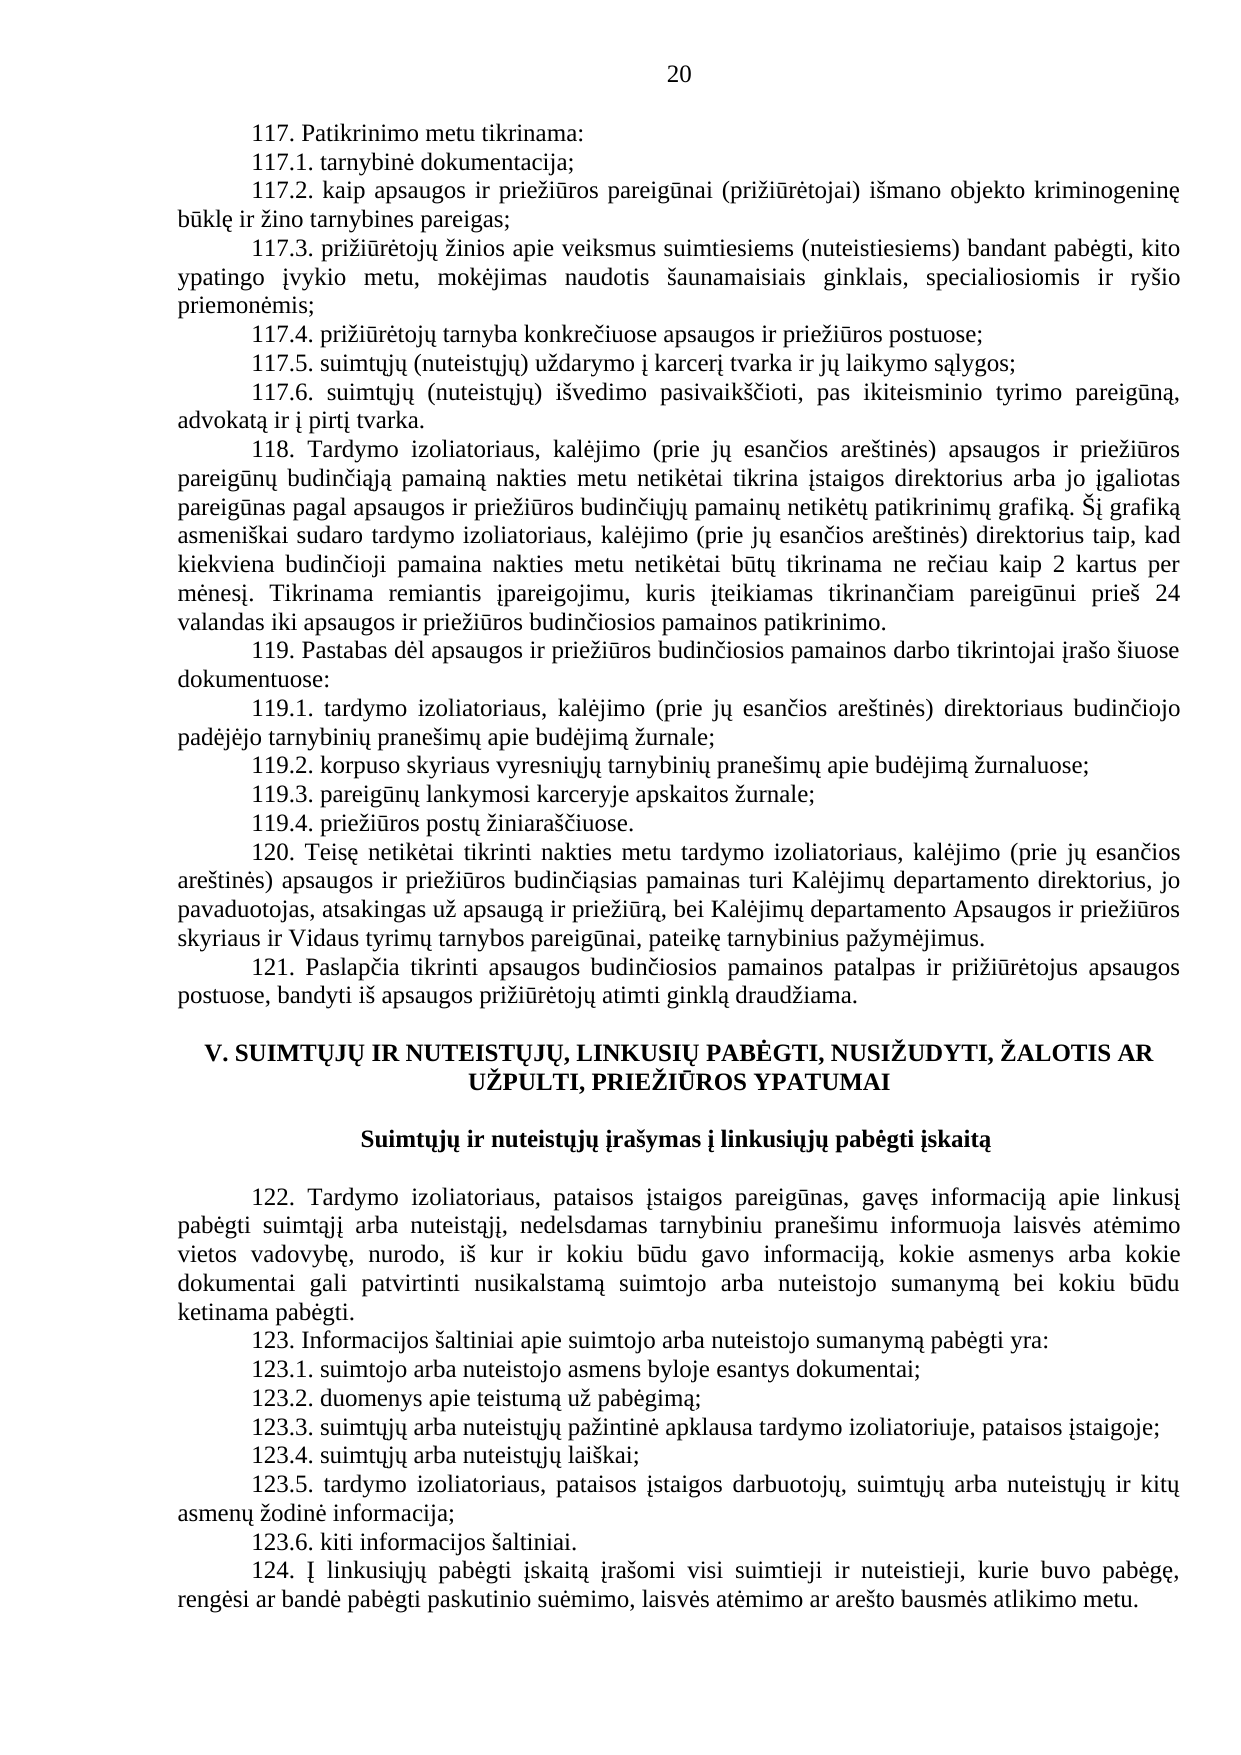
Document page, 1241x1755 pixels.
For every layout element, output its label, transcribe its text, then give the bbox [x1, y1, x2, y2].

text 119. Pastabas dėl apsaugos ir priežiūros budinčiosios pamainos darbo tikrintojai įrašo šiuose dokumentuose: [177, 636, 1181, 693]
text 121. Paslapčia tikrinti apsaugos budinčiosios pamainos patalpas ir prižiūrėtojus apsaugos postuose, bandyti iš apsaugos prižiūrėtojų atimti ginklą draudžiama. [177, 952, 1181, 1009]
text 123. Informacijos šaltiniai apie suimtojo arba nuteistojo sumanymą pabėgti yra: [177, 1326, 1181, 1354]
text V. SUIMTŲJŲ IR NUTEISTŲJŲ, LINKUSIŲ PABĖGTI, NUSIŽUDYTI, ŽALOTIS AR UŽPULTI, PRIEŽIŪROS YPATUMAI [177, 1038, 1181, 1096]
text 122. Tardymo izoliatoriaus, pataisos įstaigos pareigūnas, gavęs informaciją apie linkusį pabėgti suimtąjį arba nuteistąjį, nedelsdamas tarnybiniu pranešimu informuoja laisvės atėmimo vietos vadovybę, nurodo, iš kur ir kokiu būdu gavo informaciją, kokie asmenys arba kokie dokumentai gali patvirtinti nusikalstamą suimtojo arba nuteistojo sumanymą bei kokiu būdu ketinama pabėgti. [177, 1182, 1181, 1326]
text 118. Tardymo izoliatoriaus, kalėjimo (prie jų esančios areštinės) apsaugos ir priežiūros pareigūnų budinčiąją pamainą nakties metu netikėtai tikrina įstaigos direktorius arba jo įgaliotas pareigūnas pagal apsaugos ir priežiūros budinčiųjų pamainų netikėtų patikrinimų grafiką. Šį grafiką asmeniškai sudaro tardymo izoliatoriaus, kalėjimo (prie jų esančios areštinės) direktorius taip, kad kiekviena budinčioji pamaina nakties metu netikėtai būtų tikrinama ne rečiau kaip 2 kartus per mėnesį. Tikrinama remiantis įpareigojimu, kuris įteikiamas tikrinančiam pareigūnui prieš 24 valandas iki apsaugos ir priežiūros budinčiosios pamainos patikrinimo. [177, 434, 1181, 636]
text 117.1. tarnybinė dokumentacija; [177, 147, 1181, 176]
text 119.4. priežiūros postų žiniaraščiuose. [177, 808, 1181, 837]
text 124. Į linkusiųjų pabėgti įskaitą įrašomi visi suimtieji ir nuteistieji, kurie buvo pabėgę, rengėsi ar bandė pabėgti paskutinio suėmimo, laisvės atėmimo ar arešto bausmės atlikimo metu. [177, 1556, 1181, 1613]
text 117.6. suimtųjų (nuteistųjų) išvedimo pasivaikščioti, pas ikiteisminio tyrimo pareigūną, advokatą ir į pirtį tvarka. [177, 377, 1181, 434]
text 119.3. pareigūnų lankymosi karceryje apskaitos žurnale; [177, 779, 1181, 808]
text 117. Patikrinimo metu tikrinama: [177, 118, 1181, 147]
text 120. Teisę netikėtai tikrinti nakties metu tardymo izoliatoriaus, kalėjimo (prie jų esančios areštinės) apsaugos ir priežiūros budinčiąsias pamainas turi Kalėjimų departamento direktorius, jo pavaduotojas, atsakingas už apsaugą ir priežiūrą, bei Kalėjimų departamento Apsaugos ir priežiūros skyriaus ir Vidaus tyrimų tarnybos pareigūnai, pateikę tarnybinius pažymėjimus. [177, 837, 1181, 952]
text 117.2. kaip apsaugos ir priežiūros pareigūnai (prižiūrėtojai) išmano objekto kriminogeninę būklę ir žino tarnybines pareigas; [177, 176, 1181, 233]
text 117.3. prižiūrėtojų žinios apie veiksmus suimtiesiems (nuteistiesiems) bandant pabėgti, kito ypatingo įvykio metu, mokėjimas naudotis šaunamaisiais ginklais, specialiosiomis ir ryšio priemonėmis; [177, 233, 1181, 319]
text 123.6. kiti informacijos šaltiniai. [177, 1527, 1181, 1556]
text 123.1. suimtojo arba nuteistojo asmens byloje esantys dokumentai; [177, 1354, 1181, 1383]
text 119.1. tardymo izoliatoriaus, kalėjimo (prie jų esančios areštinės) direktoriaus budinčiojo padėjėjo tarnybinių pranešimų apie budėjimą žurnale; [177, 693, 1181, 751]
text 117.5. suimtųjų (nuteistųjų) uždarymo į karcerį tvarka ir jų laikymo sąlygos; [177, 348, 1181, 377]
text 123.3. suimtųjų arba nuteistųjų pažintinė apklausa tardymo izoliatoriuje, pataisos įstaigoje; [177, 1412, 1181, 1441]
text 119.2. korpuso skyriaus vyresniųjų tarnybinių pranešimų apie budėjimą žurnaluose; [177, 751, 1181, 779]
text Suimtųjų ir nuteistųjų įrašymas į linkusiųjų pabėgti įskaitą [177, 1124, 1181, 1153]
text 123.2. duomenys apie teistumą už pabėgimą; [177, 1383, 1181, 1412]
text 117.4. prižiūrėtojų tarnyba konkrečiuose apsaugos ir priežiūros postuose; [177, 319, 1181, 348]
text 123.5. tardymo izoliatoriaus, pataisos įstaigos darbuotojų, suimtųjų arba nuteistųjų ir kitų asmenų žodinė informacija; [177, 1469, 1181, 1527]
text 123.4. suimtųjų arba nuteistųjų laiškai; [177, 1441, 1181, 1469]
